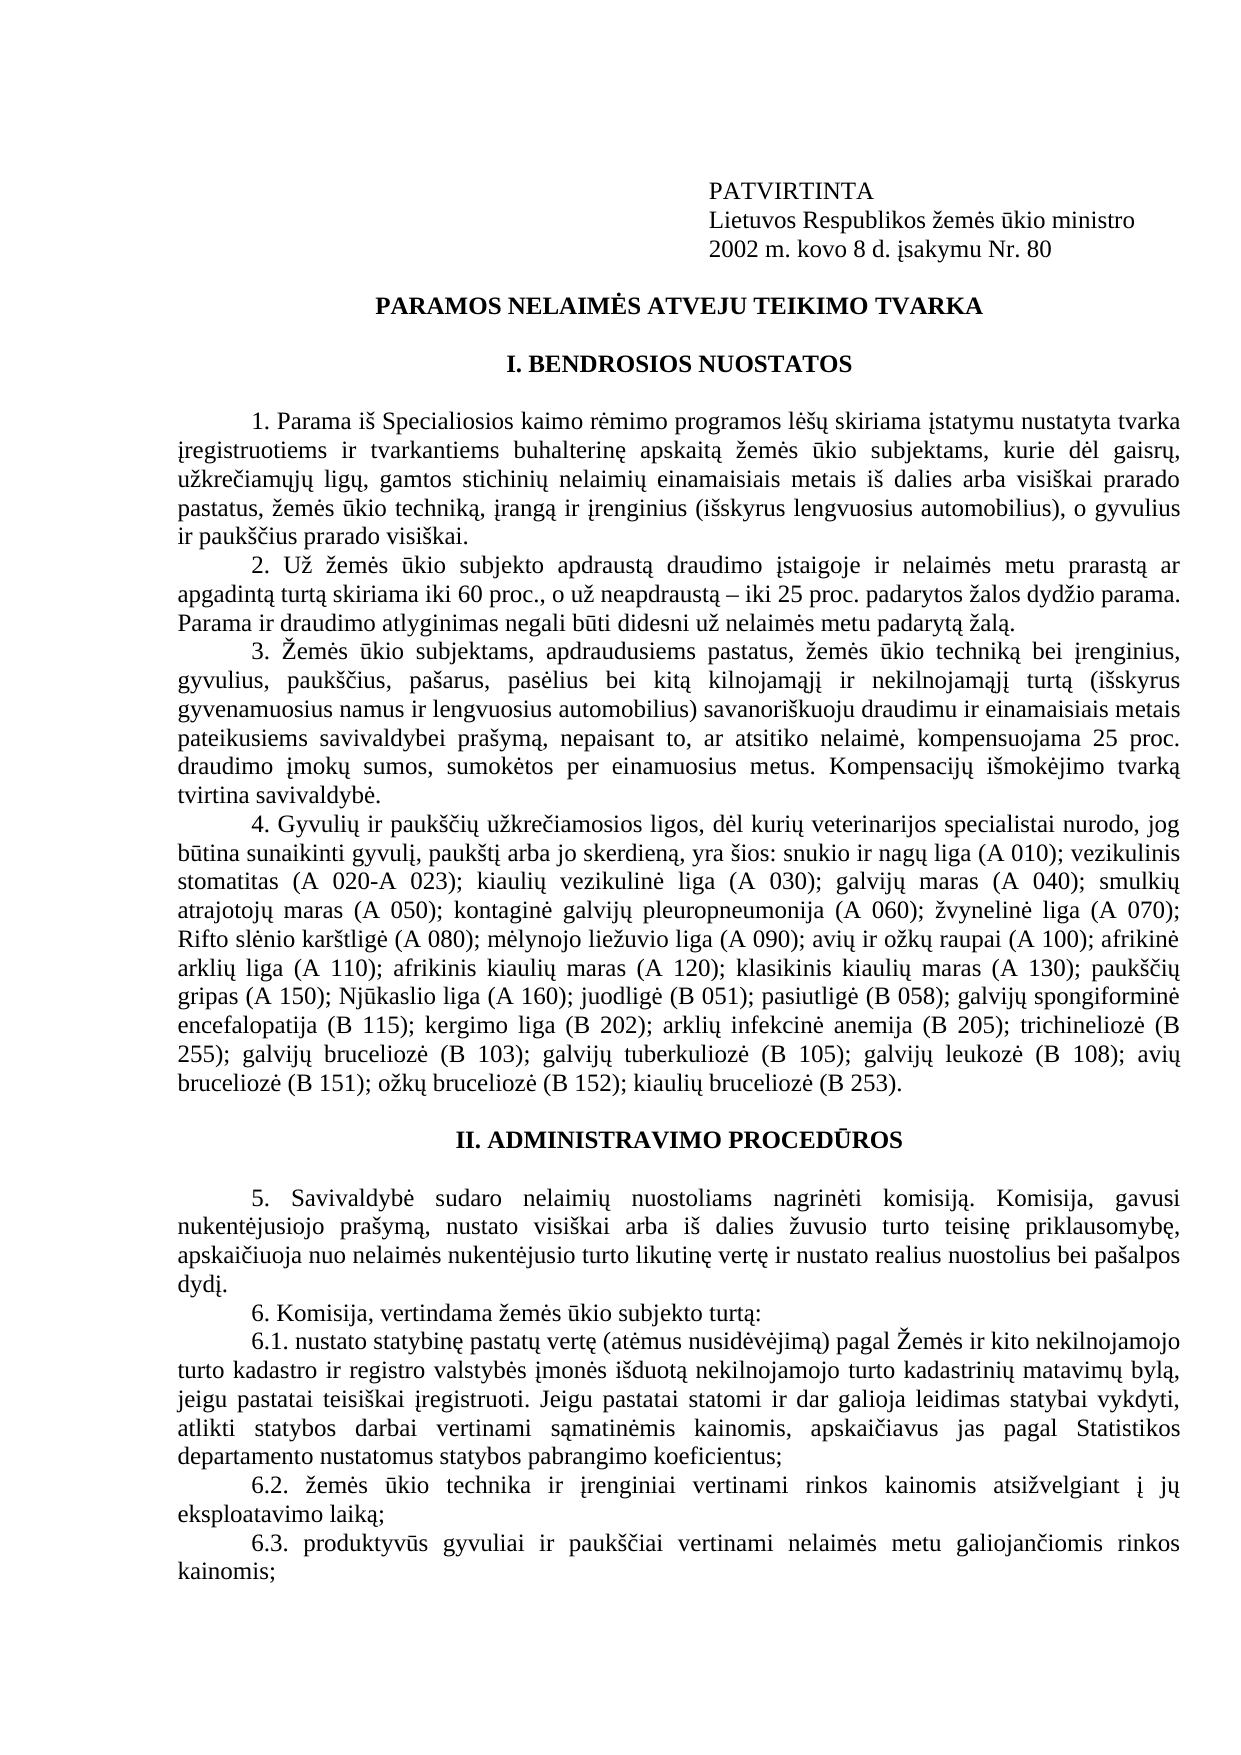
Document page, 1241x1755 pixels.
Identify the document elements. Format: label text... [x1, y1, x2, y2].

text 3. Žemės ūkio subjektams, apdraudusiems pastatus, žemės ūkio techniką bei įrenginius, gyvulius, paukščius, pašarus, pasėlius bei kitą kilnojamąjį ir nekilnojamąjį turtą (išskyrus gyvenamuosius namus ir lengvuosius automobilius) savanoriškuoju draudimu ir einamaisiais metais pateikusiems savivaldybei prašymą, nepaisant to, ar atsitiko nelaimė, kompensuojama 25 proc. draudimo įmokų sumos, sumokėtos per einamuosius metus. Kompensacijų išmokėjimo tvarką tvirtina savivaldybė. [177, 636, 1181, 809]
text II. ADMINISTRAVIMO PROCEDŪROS [177, 1125, 1181, 1154]
text 6.1. nustato statybinę pastatų vertę (atėmus nusidėvėjimą) pagal Žemės ir kito nekilnojamojo turto kadastro ir registro valstybės įmonės išduotą nekilnojamojo turto kadastrinių matavimų bylą, jeigu pastatai teisiškai įregistruoti. Jeigu pastatai statomi ir dar galioja leidimas statybai vykdyti, atlikti statybos darbai vertinami sąmatinėmis kainomis, apskaičiavus jas pagal Statistikos departamento nustatomus statybos pabrangimo koeficientus; [177, 1326, 1181, 1470]
text 2002 m. kovo 8 d. įsakymu Nr. 80 [177, 234, 1181, 263]
text Lietuvos Respublikos žemės ūkio ministro [177, 205, 1181, 234]
text 6. Komisija, vertindama žemės ūkio subjekto turtą: [177, 1298, 1181, 1326]
text 5. Savivaldybė sudaro nelaimių nuostoliams nagrinėti komisiją. Komisija, gavusi nukentėjusiojo prašymą, nustato visiškai arba iš dalies žuvusio turto teisinę priklausomybę, apskaičiuoja nuo nelaimės nukentėjusio turto likutinę vertę ir nustato realius nuostolius bei pašalpos dydį. [177, 1183, 1181, 1298]
text 4. Gyvulių ir paukščių užkrečiamosios ligos, dėl kurių veterinarijos specialistai nurodo, jog būtina sunaikinti gyvulį, paukštį arba jo skerdieną, yra šios: snukio ir nagų liga (A 010); vezikulinis stomatitas (A 020-A 023); kiaulių vezikulinė liga (A 030); galvijų maras (A 040); smulkių atrajotojų maras (A 050); kontaginė galvijų pleuropneumonija (A 060); žvynelinė liga (A 070); Rifto slėnio karštligė (A 080); mėlynojo liežuvio liga (A 090); avių ir ožkų raupai (A 100); afrikinė arklių liga (A 110); afrikinis kiaulių maras (A 120); klasikinis kiaulių maras (A 130); paukščių gripas (A 150); Njūkaslio liga (A 160); juodligė (B 051); pasiutligė (B 058); galvijų spongiforminė encefalopatija (B 115); kergimo liga (B 202); arklių infekcinė anemija (B 205); trichineliozė (B 255); galvijų bruceliozė (B 103); galvijų tuberkuliozė (B 105); galvijų leukozė (B 108); avių bruceliozė (B 151); ožkų bruceliozė (B 152); kiaulių bruceliozė (B 253). [177, 809, 1181, 1096]
text 6.2. žemės ūkio technika ir įrenginiai vertinami rinkos kainomis atsižvelgiant į jų eksploatavimo laiką; [177, 1470, 1181, 1528]
text 6.3. produktyvūs gyvuliai ir paukščiai vertinami nelaimės metu galiojančiomis rinkos kainomis; [177, 1528, 1181, 1585]
text PARAMOS NELAIMĖS ATVEJU TEIKIMO TVARKA [177, 291, 1181, 320]
text 2. Už žemės ūkio subjekto apdraustą draudimo įstaigoje ir nelaimės metu prarastą ar apgadintą turtą skiriama iki 60 proc., o už neapdraustą – iki 25 proc. padarytos žalos dydžio parama. Parama ir draudimo atlyginimas negali būti didesni už nelaimės metu padarytą žalą. [177, 550, 1181, 636]
text I. BENDROSIOS NUOSTATOS [177, 349, 1181, 378]
text PATVIRTINTA [709, 176, 1181, 205]
text 1. Parama iš Specialiosios kaimo rėmimo programos lėšų skiriama įstatymu nustatyta tvarka įregistruotiems ir tvarkantiems buhalterinę apskaitą žemės ūkio subjektams, kurie dėl gaisrų, užkrečiamųjų ligų, gamtos stichinių nelaimių einamaisiais metais iš dalies arba visiškai prarado pastatus, žemės ūkio techniką, įrangą ir įrenginius (išskyrus lengvuosius automobilius), o gyvulius ir paukščius prarado visiškai. [177, 406, 1181, 550]
